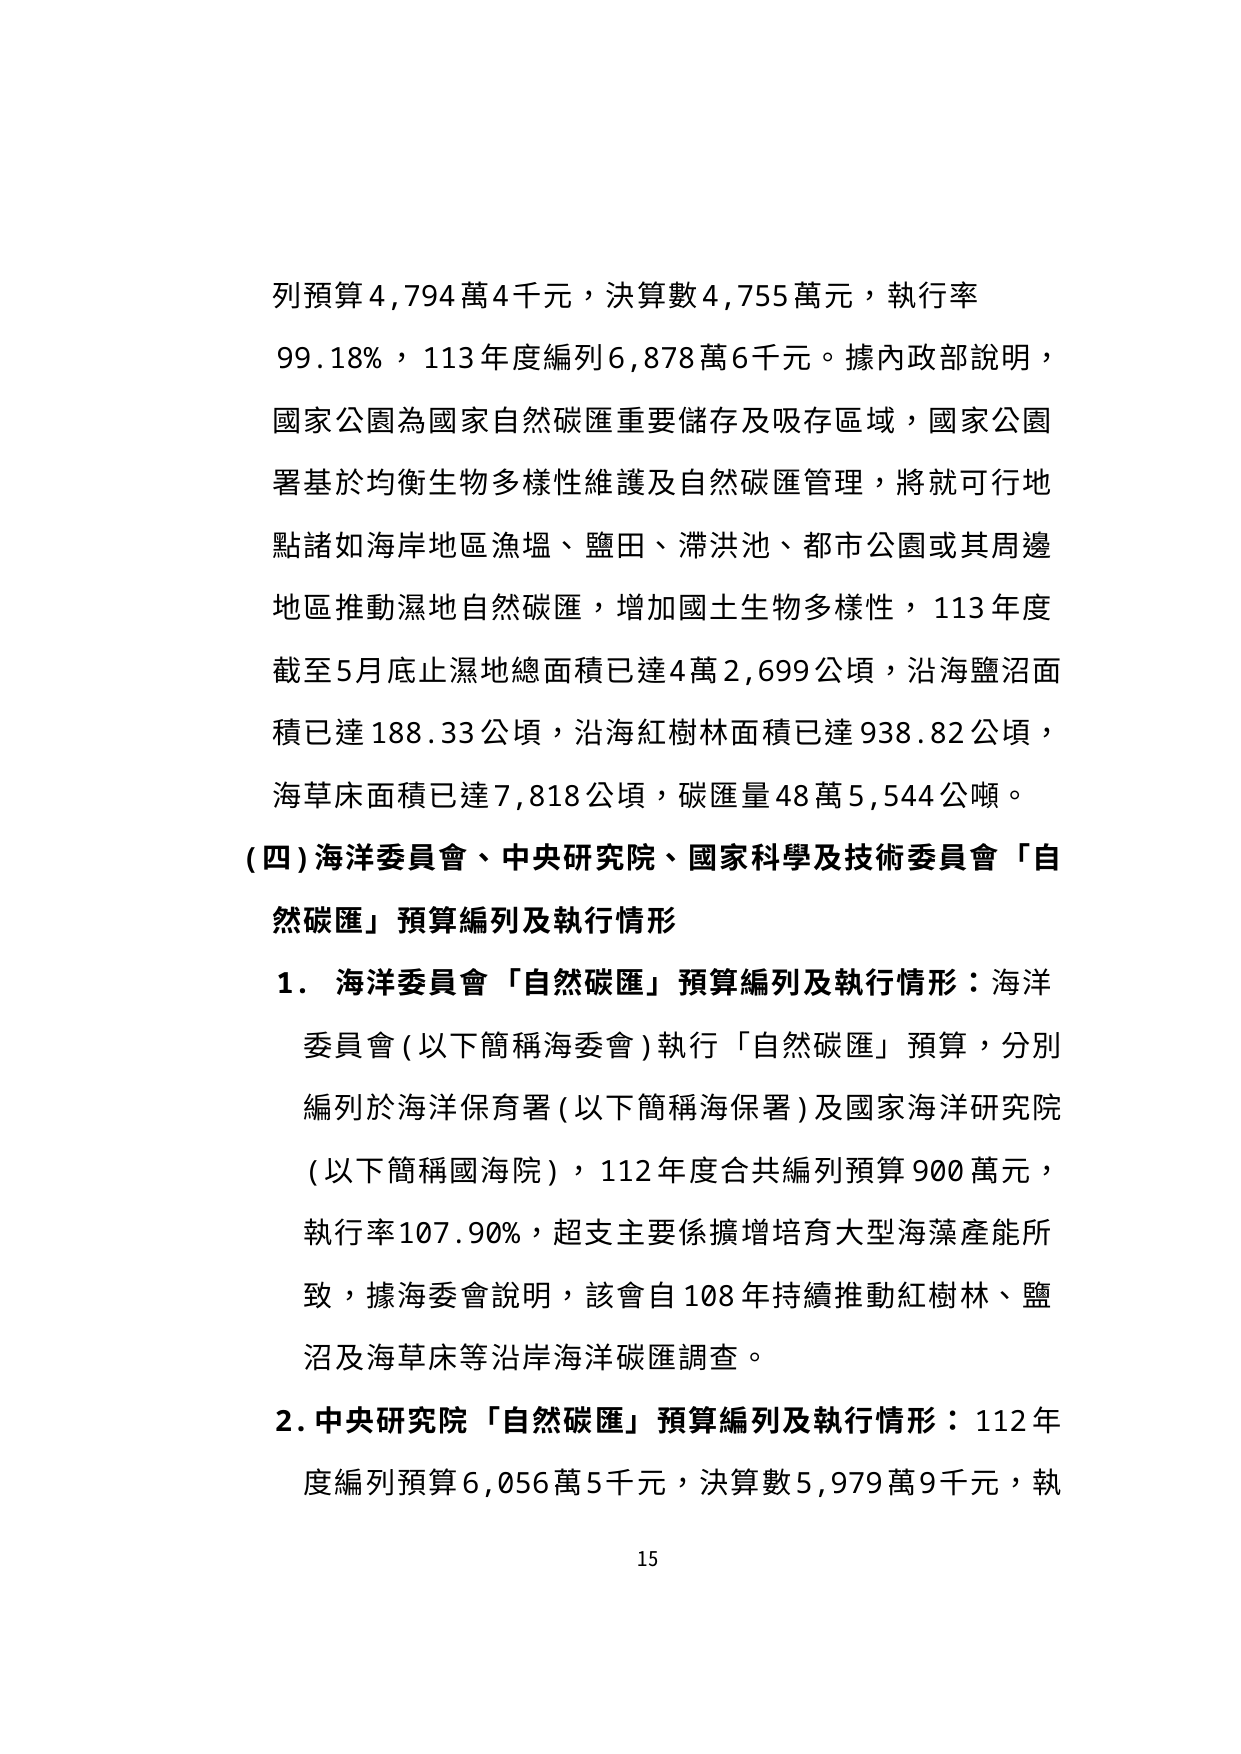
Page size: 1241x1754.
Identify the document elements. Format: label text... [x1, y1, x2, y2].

text 2.中央研究院「自然碳匯」預算編列及執行情形：112年度編列預算6,056萬5千元，決算數5,979萬9千元，執 [266, 1377, 1063, 1502]
text (四)海洋委員會、中央研究院、國家科學及技術委員會「自然碳匯」預算編列及執行情形 [236, 814, 1063, 939]
text 1. 海洋委員會「自然碳匯」預算編列及執行情形：海洋委員會(以下簡稱海委會)執行「自然碳匯」預算，分別編列於海洋保育署(以下簡稱海保署)及國家海洋研究院(以下簡稱國海院)，112年度合共編列預算900萬元，執行率107.90%，超支主要係擴增培育大型海藻產能所致，據海委會說明，該會自108年持續推動紅樹林、鹽沼及海草床等沿岸海洋碳匯調查。 [266, 939, 1063, 1377]
text 列預算4,794萬4千元，決算數4,755萬元，執行率99.18%，113年度編列6,878萬6千元。據內政部說明，國家公園為國家自然碳匯重要儲存及吸存區域，國家公園署基於均衡生物多樣性維護及自然碳匯管理，將就可行地點諸如海岸地區漁塭、鹽田、滯洪池、都市公園或其周邊地區推動濕地自然碳匯，增加國土生物多樣性，113年度截至5月底止濕地總面積已達4萬2,699公頃，沿海鹽沼面積已達188.33公頃，沿海紅樹林面積已達938.82公頃，海草床面積已達7,818公頃，碳匯量48萬5,544公噸。 [236, 252, 1063, 814]
